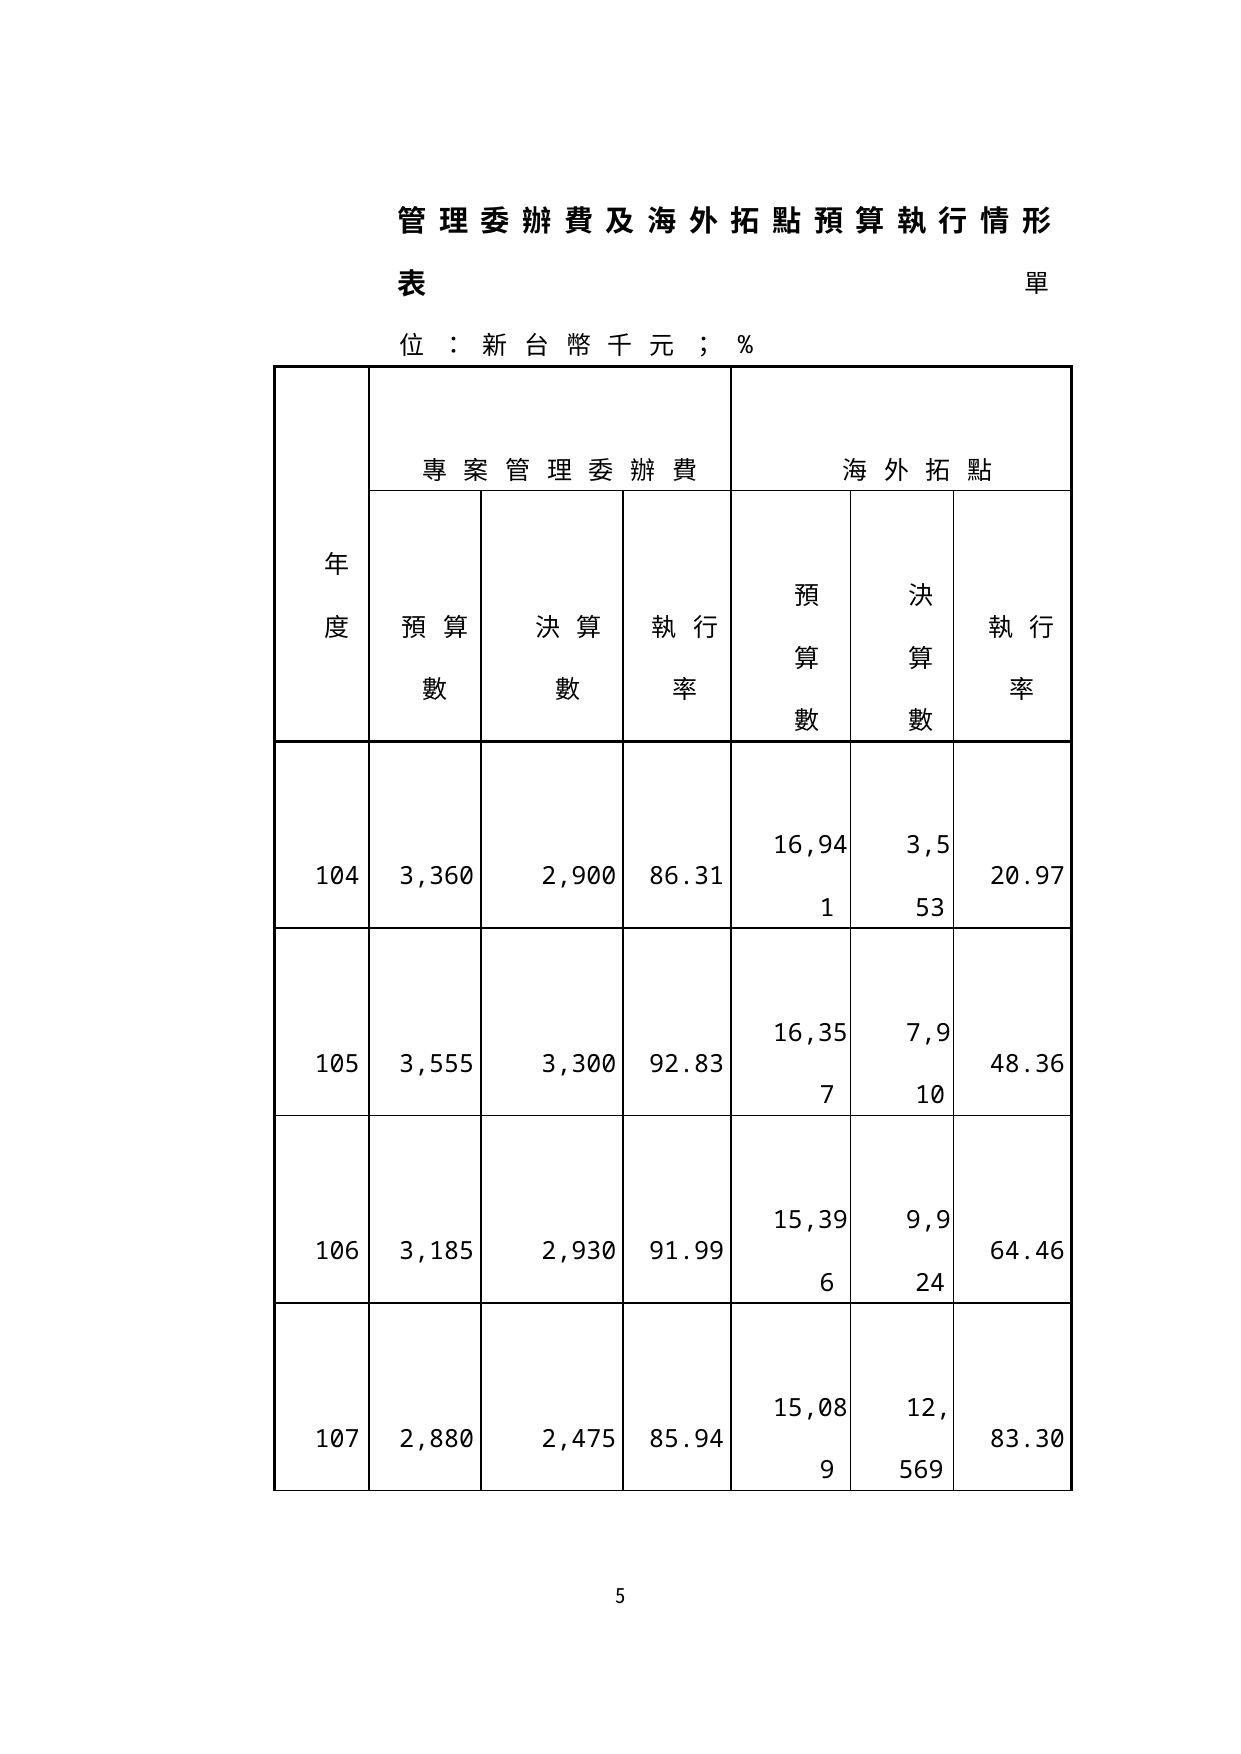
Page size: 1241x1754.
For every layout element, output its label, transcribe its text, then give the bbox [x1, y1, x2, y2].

table_cell 105 [276, 929, 368, 1115]
text 管理委辦費及海外拓點預算執行情形表 單位：新台幣千元；% [271, 177, 1058, 365]
table_cell 執行率 [954, 491, 1070, 740]
table_cell 3,555 [370, 929, 480, 1115]
table_cell 決算數 [851, 491, 953, 740]
table_cell 2,900 [482, 743, 622, 927]
table_cell 20.97 [954, 743, 1070, 927]
table_cell 12,569 [851, 1304, 953, 1490]
table_cell 2,880 [370, 1304, 480, 1490]
table_cell 107 [276, 1304, 368, 1490]
table_cell 2,930 [482, 1116, 622, 1302]
table_cell 16,941 [732, 743, 850, 927]
table_cell 48.36 [954, 929, 1070, 1115]
table_cell 3,300 [482, 929, 622, 1115]
table_cell 15,089 [732, 1304, 850, 1490]
table_cell 7,910 [851, 929, 953, 1115]
table_cell 86.31 [624, 743, 730, 927]
table_cell 106 [276, 1116, 368, 1302]
table_cell 2,475 [482, 1304, 622, 1490]
table_cell 85.94 [624, 1304, 730, 1490]
table_cell 91.99 [624, 1116, 730, 1302]
table_cell 16,357 [732, 929, 850, 1115]
table_cell 15,396 [732, 1116, 850, 1302]
table_cell 執行率 [624, 491, 730, 740]
table_header 專案管理委辦費 [370, 368, 730, 490]
table_cell 預算數 [370, 491, 480, 740]
table_cell 83.30 [954, 1304, 1070, 1490]
table_cell 92.83 [624, 929, 730, 1115]
table_cell 9,924 [851, 1116, 953, 1302]
table_cell 64.46 [954, 1116, 1070, 1302]
table_cell 104 [276, 743, 368, 927]
table_cell 決算數 [482, 491, 622, 740]
table_header 海外拓點 [732, 368, 1070, 490]
table_header 年度 [276, 368, 368, 740]
table_cell 3,553 [851, 743, 953, 927]
table_cell 預算數 [732, 491, 850, 740]
table_cell 3,360 [370, 743, 480, 927]
table_cell 3,185 [370, 1116, 480, 1302]
